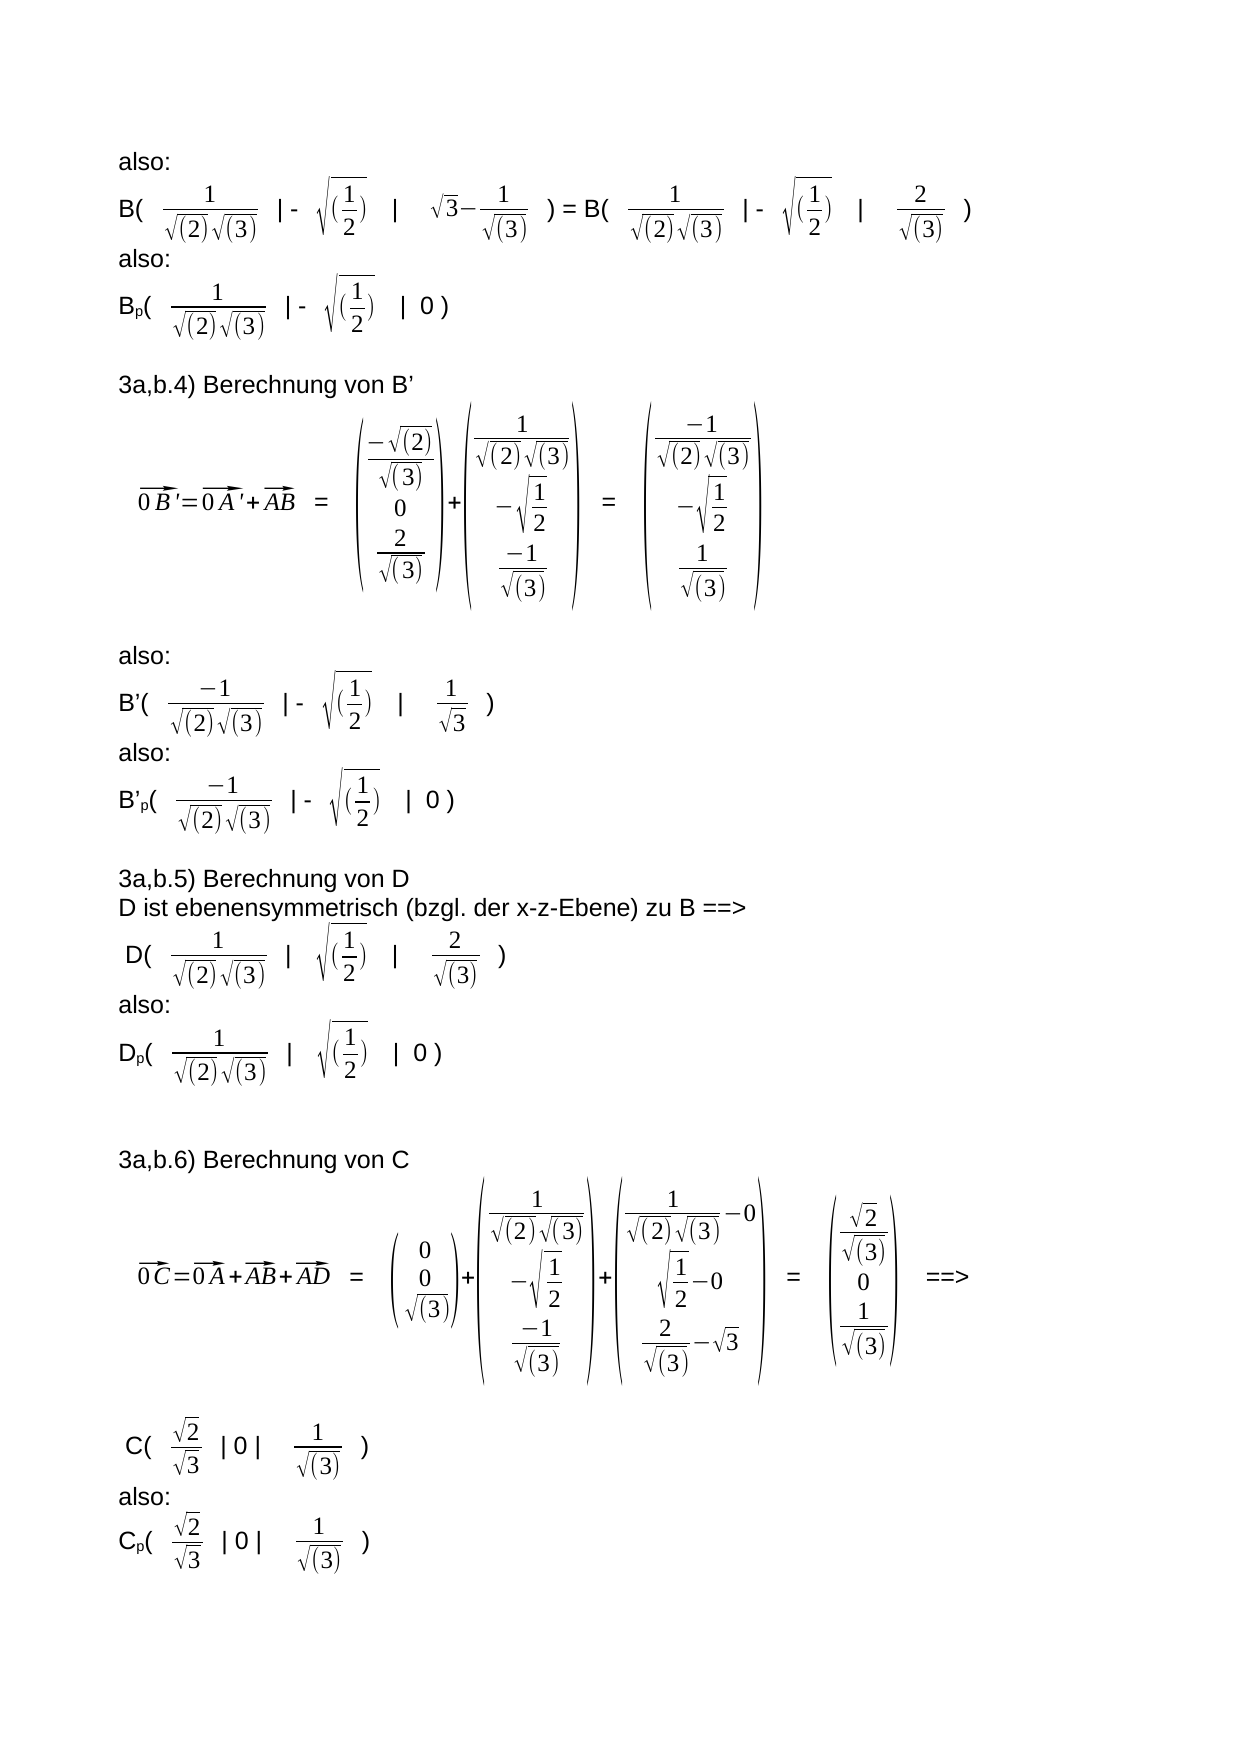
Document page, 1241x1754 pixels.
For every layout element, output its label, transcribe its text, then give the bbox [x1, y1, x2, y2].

text 3a,b.4) Berechnung von B’ = = also: B’(| - | ) [118, 370, 1122, 738]
text 3a,b.3) Berechnung von B Berechnung des Vektors a) Der Winkel zwischen und AC’ ist α Das erzeugt ein rechtwinkliger Dreieck. Dort gilt: p’ / 1 = sin α => p’ = h’ / 1 = cos (α) => h’ = Das ergibt den Richtungsvektor = wobei gilt: x² + y² = p’² = ==> Eine Lösung: , also:= Da der Winkel zwischen AB und AA’ rechtwinklig ist, gilt: · = 0, also: · = 0, also: = 0 => x = also: = Dann gilt: = = also: B(| - | ) = B(| - | ) also: Bp(| - | 0 ) [118, 118, 1122, 370]
text 3a,b.5) Berechnung von D D ist ebenensymmetrisch (bzgl. der x-z-Ebene) zu B ==> D(| | ) also: Dp(| | 0 ) 3a,b.6) Berechnung von C = = ==> C(| 0 | ) also: Cp(| 0 | ) 3a,b.7) Berechnung von D D’ ist ebenensymmetrisch (bzgl. der x-z-Ebene) zu B’ ==> D’(| | ) [118, 864, 1122, 1633]
text also: B’p(| - | 0 ) [118, 738, 1122, 864]
